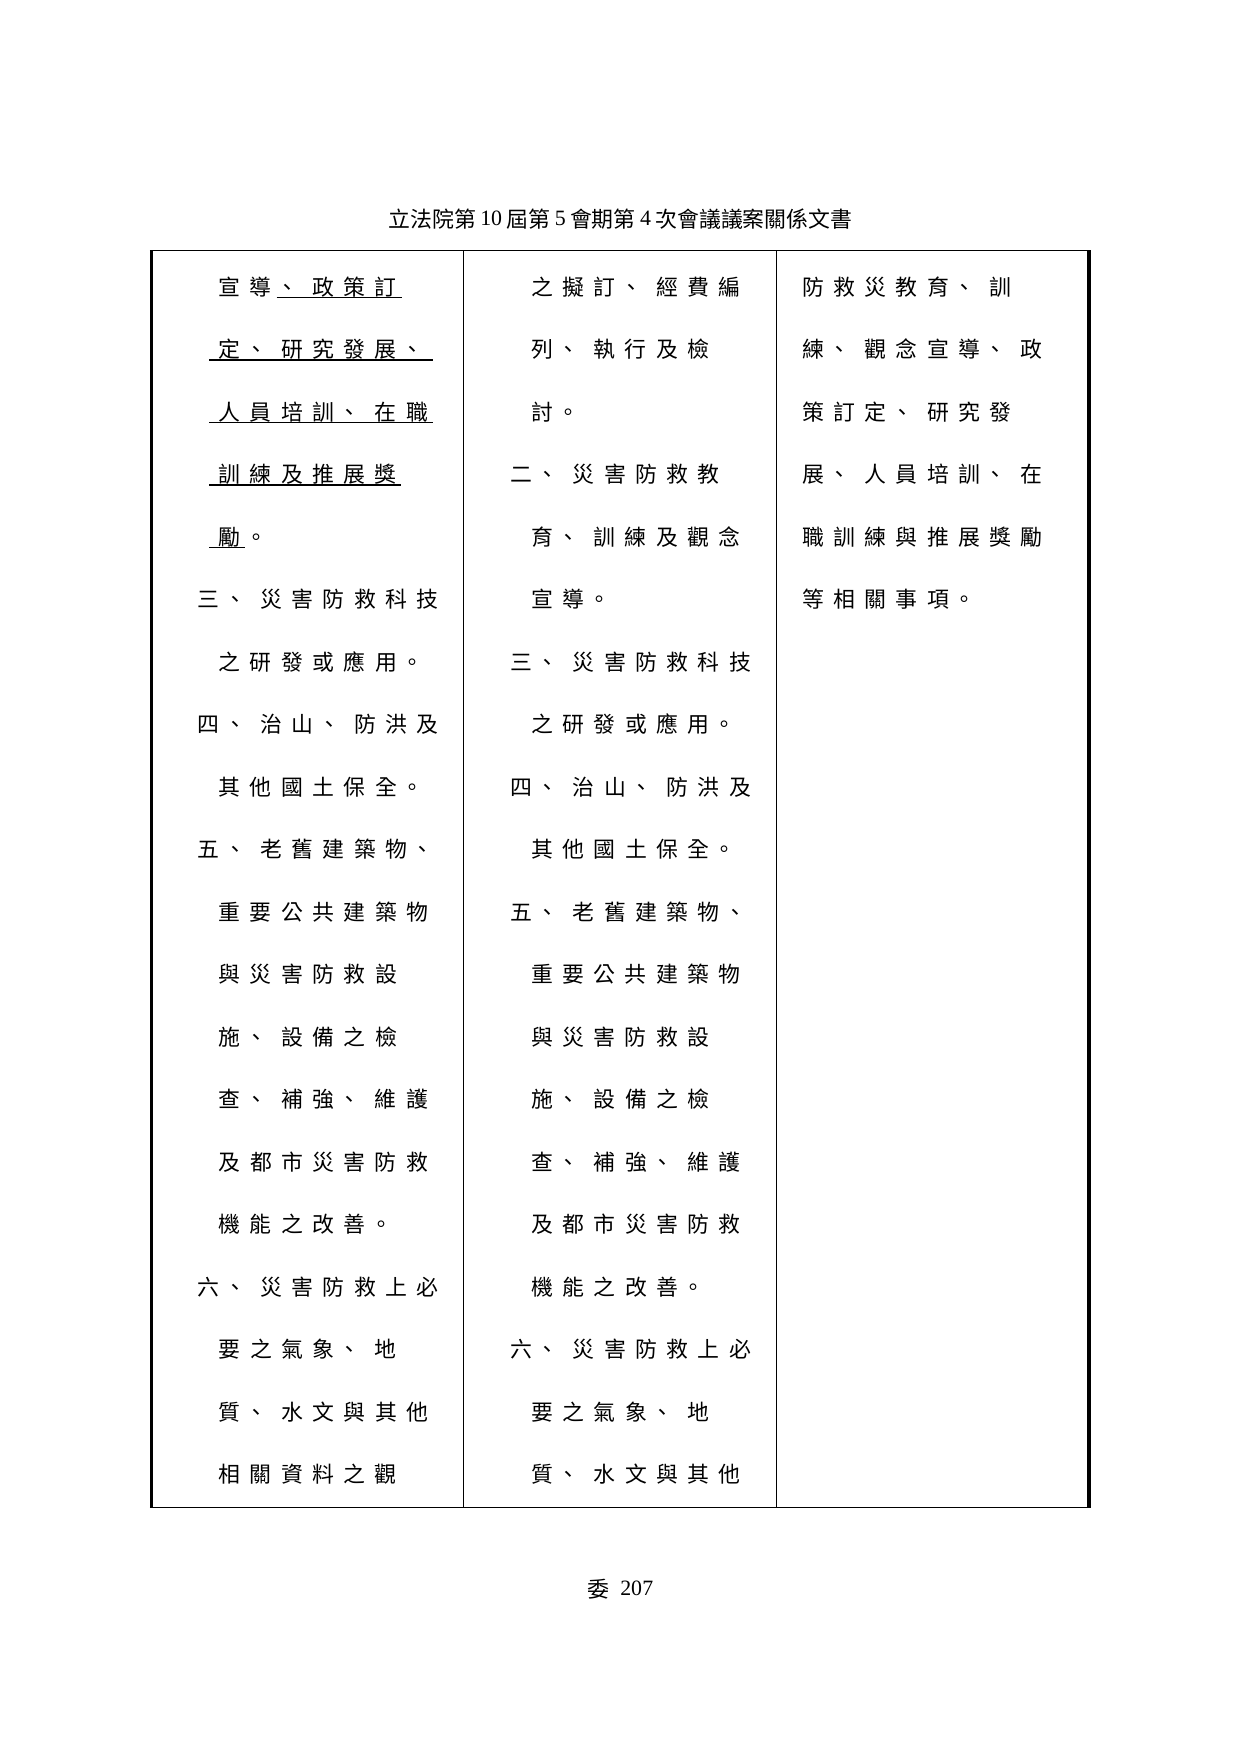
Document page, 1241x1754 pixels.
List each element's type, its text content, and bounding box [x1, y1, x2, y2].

table_cell 防救災教育、訓練、觀念宣導、政策訂定、研究發展、人員培訓、在職訓練與推展獎勵等相關事項。 [777, 251, 1087, 1507]
table_cell 第二十二條 為減少災害發生或防止災害擴大，各級政府平時應依權責實施下列減災事項： 一、災害防救計畫之擬訂、經費編列、執行及檢討。 二、全民防救災教育、訓練、觀念宣導、政策訂定、研究發展、人員培訓、在職訓練及推展獎勵。 三、災害防救科技之研發或應用。 四、治山、防洪及其他國土保全。 五、老舊建築物、重要公共建築物與災害防救設施、設備之檢查、補強、維護及都市災害防救機能之改善。 六、災害防救上必要之氣象、地質、水文與其他相關資料之觀測、蒐集、分析及建置。 七、災害潛勢、危險度、境況模擬與風險評估之調查分析，及適時公布其結果。 八、地方政府及公共事業有關災害防救相互支援協定之訂定。 九、災害防救團體、災害防救志願組織之促進、輔導、協助及獎勵。 十、災害保險之規劃及推動。 十一、有關弱勢族群災害防救援助必要事項。 十二、災害防救資訊網路之建立、交流及國際合作。 十三、其他減災相關事項。 前項所定減災事項，各級政府應依權責列入各該災害防救計畫。 公共事業應依其災害防救業務計畫，實施有關減災事項。 第一項第七款有關災害潛勢之公開資料種類、區域、作業程序及其他相關事項之辦法，由各中央災害防救業務主管機關定之。 [153, 251, 463, 1507]
table_cell 之擬訂、經費編列、執行及檢討。 二、災害防救教育、訓練及觀念宣導。 三、災害防救科技之研發或應用。 四、治山、防洪及其他國土保全。 五、老舊建築物、重要公共建築物與災害防救設施、設備之檢查、補強、維護及都市災害防救機能之改善。 六、災害防救上必要之氣象、地質、水文與其他 [464, 251, 776, 1507]
